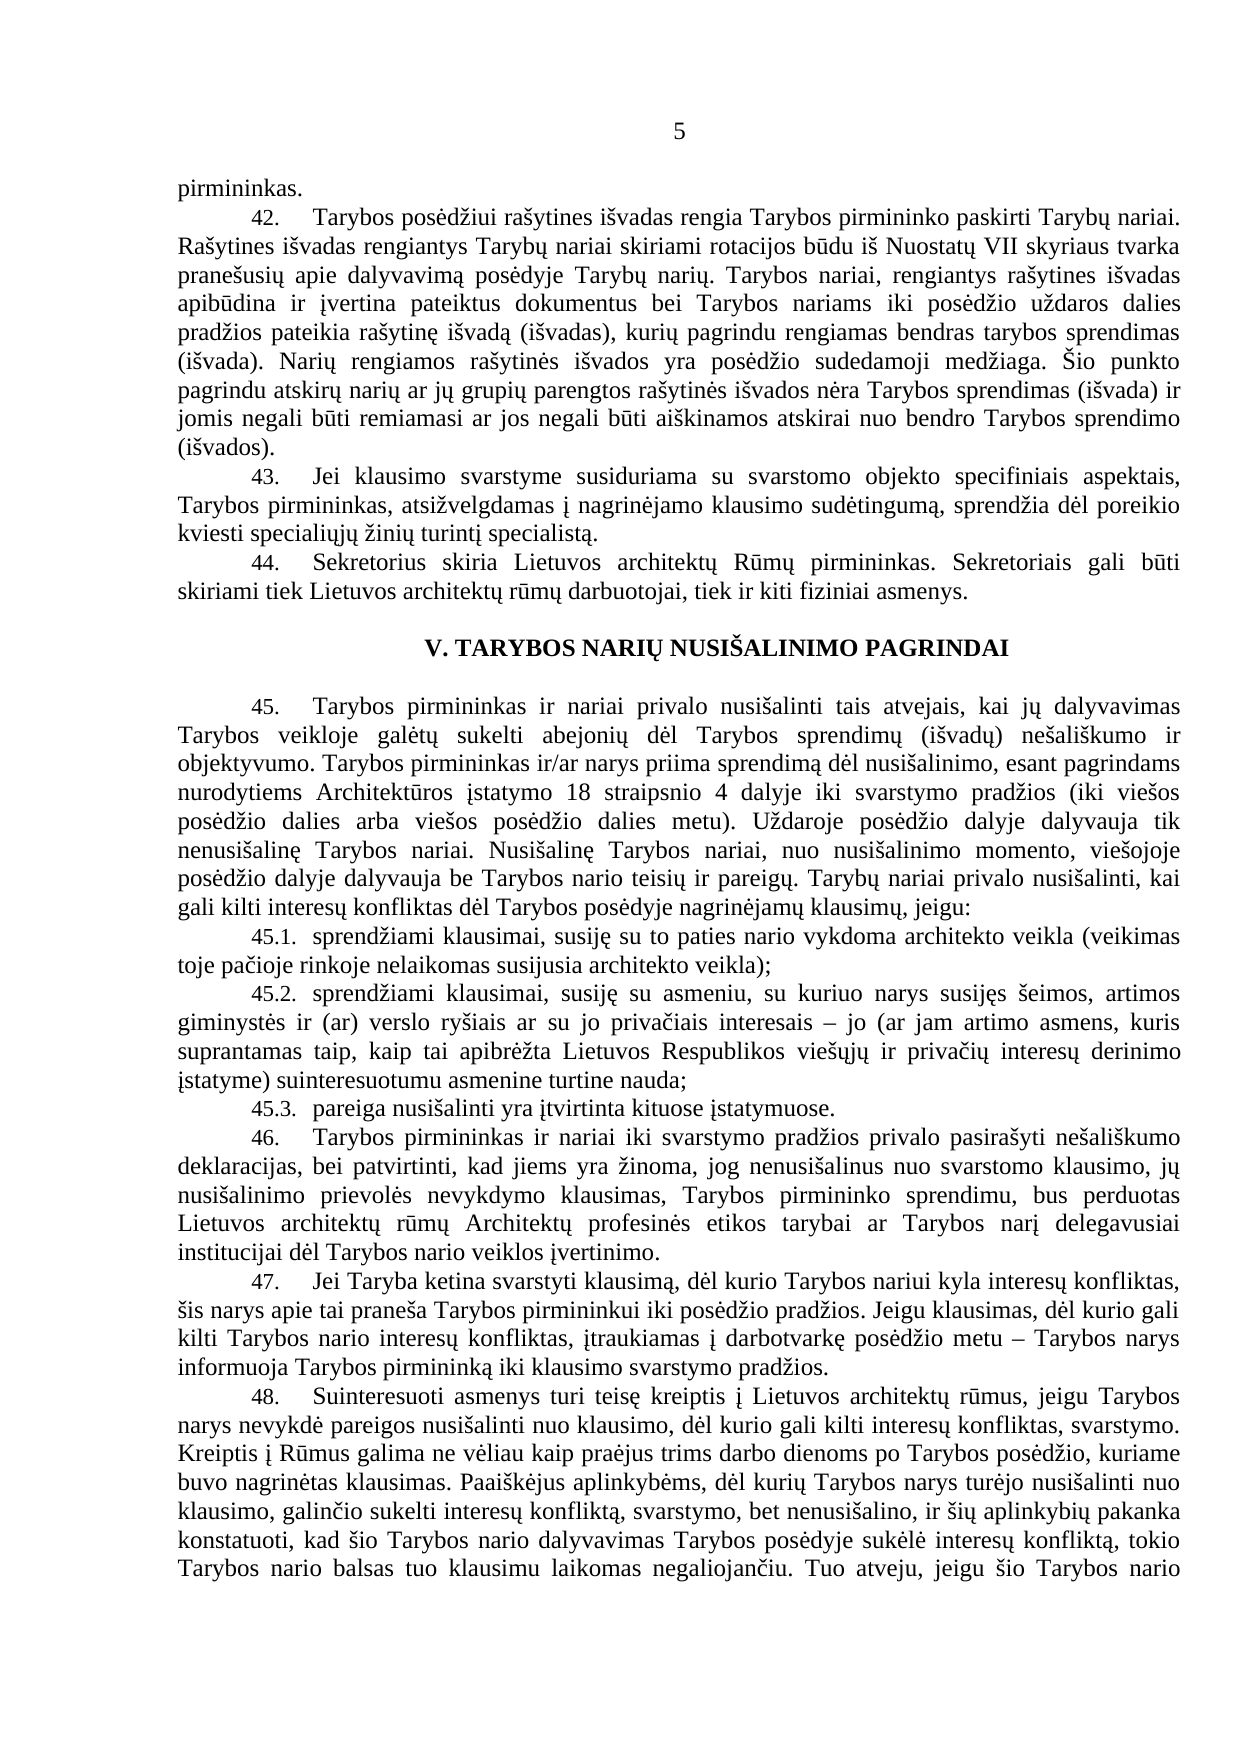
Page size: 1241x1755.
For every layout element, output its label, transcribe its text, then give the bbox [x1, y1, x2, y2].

text 47. Jei Taryba ketina svarstyti klausimą, dėl kurio Tarybos nariui kyla interesų konfliktas, šis narys apie tai praneša Tarybos pirmininkui iki posėdžio pradžios. Jeigu klausimas, dėl kurio gali kilti Tarybos nario interesų konfliktas, įtraukiamas į darbotvarkę posėdžio metu – Tarybos narys informuoja Tarybos pirmininką iki klausimo svarstymo pradžios. [177, 1266, 1181, 1381]
text 45.1. sprendžiami klausimai, susiję su to paties nario vykdoma architekto veikla (veikimas toje pačioje rinkoje nelaikomas susijusia architekto veikla); [177, 921, 1181, 978]
text 44. Sekretorius skiria Lietuvos architektų Rūmų pirmininkas. Sekretoriais gali būti skiriami tiek Lietuvos architektų rūmų darbuotojai, tiek ir kiti fiziniai asmenys. [177, 547, 1181, 605]
text 45. Tarybos pirmininkas ir nariai privalo nusišalinti tais atvejais, kai jų dalyvavimas Tarybos veikloje galėtų sukelti abejonių dėl Tarybos sprendimų (išvadų) nešališkumo ir objektyvumo. Tarybos pirmininkas ir/ar narys priima sprendimą dėl nusišalinimo, esant pagrindams nurodytiems Architektūros įstatymo 18 straipsnio 4 dalyje iki svarstymo pradžios (iki viešos posėdžio dalies arba viešos posėdžio dalies metu). Uždaroje posėdžio dalyje dalyvauja tik nenusišalinę Tarybos nariai. Nusišalinę Tarybos nariai, nuo nusišalinimo momento, viešojoje posėdžio dalyje dalyvauja be Tarybos nario teisių ir pareigų. Tarybų nariai privalo nusišalinti, kai gali kilti interesų konfliktas dėl Tarybos posėdyje nagrinėjamų klausimų, jeigu: [177, 691, 1181, 921]
text 45.2. sprendžiami klausimai, susiję su asmeniu, su kuriuo narys susijęs šeimos, artimos giminystės ir (ar) verslo ryšiais ar su jo privačiais interesais – jo (ar jam artimo asmens, kuris suprantamas taip, kaip tai apibrėžta Lietuvos Respublikos viešųjų ir privačių interesų derinimo įstatyme) suinteresuotumu asmenine turtine nauda; [177, 978, 1181, 1093]
text 42. Tarybos posėdžiui rašytines išvadas rengia Tarybos pirmininko paskirti Tarybų nariai. Rašytines išvadas rengiantys Tarybų nariai skiriami rotacijos būdu iš Nuostatų VII skyriaus tvarka pranešusių apie dalyvavimą posėdyje Tarybų narių. Tarybos nariai, rengiantys rašytines išvadas apibūdina ir įvertina pateiktus dokumentus bei Tarybos nariams iki posėdžio uždaros dalies pradžios pateikia rašytinę išvadą (išvadas), kurių pagrindu rengiamas bendras tarybos sprendimas (išvada). Narių rengiamos rašytinės išvados yra posėdžio sudedamoji medžiaga. Šio punkto pagrindu atskirų narių ar jų grupių parengtos rašytinės išvados nėra Tarybos sprendimas (išvada) ir jomis negali būti remiamasi ar jos negali būti aiškinamos atskirai nuo bendro Tarybos sprendimo (išvados). [177, 202, 1181, 461]
text V. TARYBOS NARIŲ NUSIŠALINIMO PAGRINDAI [177, 633, 1181, 662]
text 45.3. pareiga nusišalinti yra įtvirtinta kituose įstatymuose. [177, 1093, 1181, 1122]
text 48. Suinteresuoti asmenys turi teisę kreiptis į Lietuvos architektų rūmus, jeigu Tarybos narys nevykdė pareigos nusišalinti nuo klausimo, dėl kurio gali kilti interesų konfliktas, svarstymo. Kreiptis į Rūmus galima ne vėliau kaip praėjus trims darbo dienoms po Tarybos posėdžio, kuriame buvo nagrinėtas klausimas. Paaiškėjus aplinkybėms, dėl kurių Tarybos narys turėjo nusišalinti nuo klausimo, galinčio sukelti interesų konfliktą, svarstymo, bet nenusišalino, ir šių aplinkybių pakanka konstatuoti, kad šio Tarybos nario dalyvavimas Tarybos posėdyje sukėlė interesų konfliktą, tokio Tarybos nario balsas tuo klausimu laikomas negaliojančiu. Tuo atveju, jeigu šio Tarybos nario [177, 1381, 1181, 1582]
text 43. Jei klausimo svarstyme susiduriama su svarstomo objekto specifiniais aspektais, Tarybos pirmininkas, atsižvelgdamas į nagrinėjamo klausimo sudėtingumą, sprendžia dėl poreikio kviesti specialiųjų žinių turintį specialistą. [177, 461, 1181, 547]
text 46. Tarybos pirmininkas ir nariai iki svarstymo pradžios privalo pasirašyti nešališkumo deklaracijas, bei patvirtinti, kad jiems yra žinoma, jog nenusišalinus nuo svarstomo klausimo, jų nusišalinimo prievolės nevykdymo klausimas, Tarybos pirmininko sprendimu, bus perduotas Lietuvos architektų rūmų Architektų profesinės etikos tarybai ar Tarybos narį delegavusiai institucijai dėl Tarybos nario veiklos įvertinimo. [177, 1122, 1181, 1266]
text pirmininkas. [177, 173, 1181, 202]
